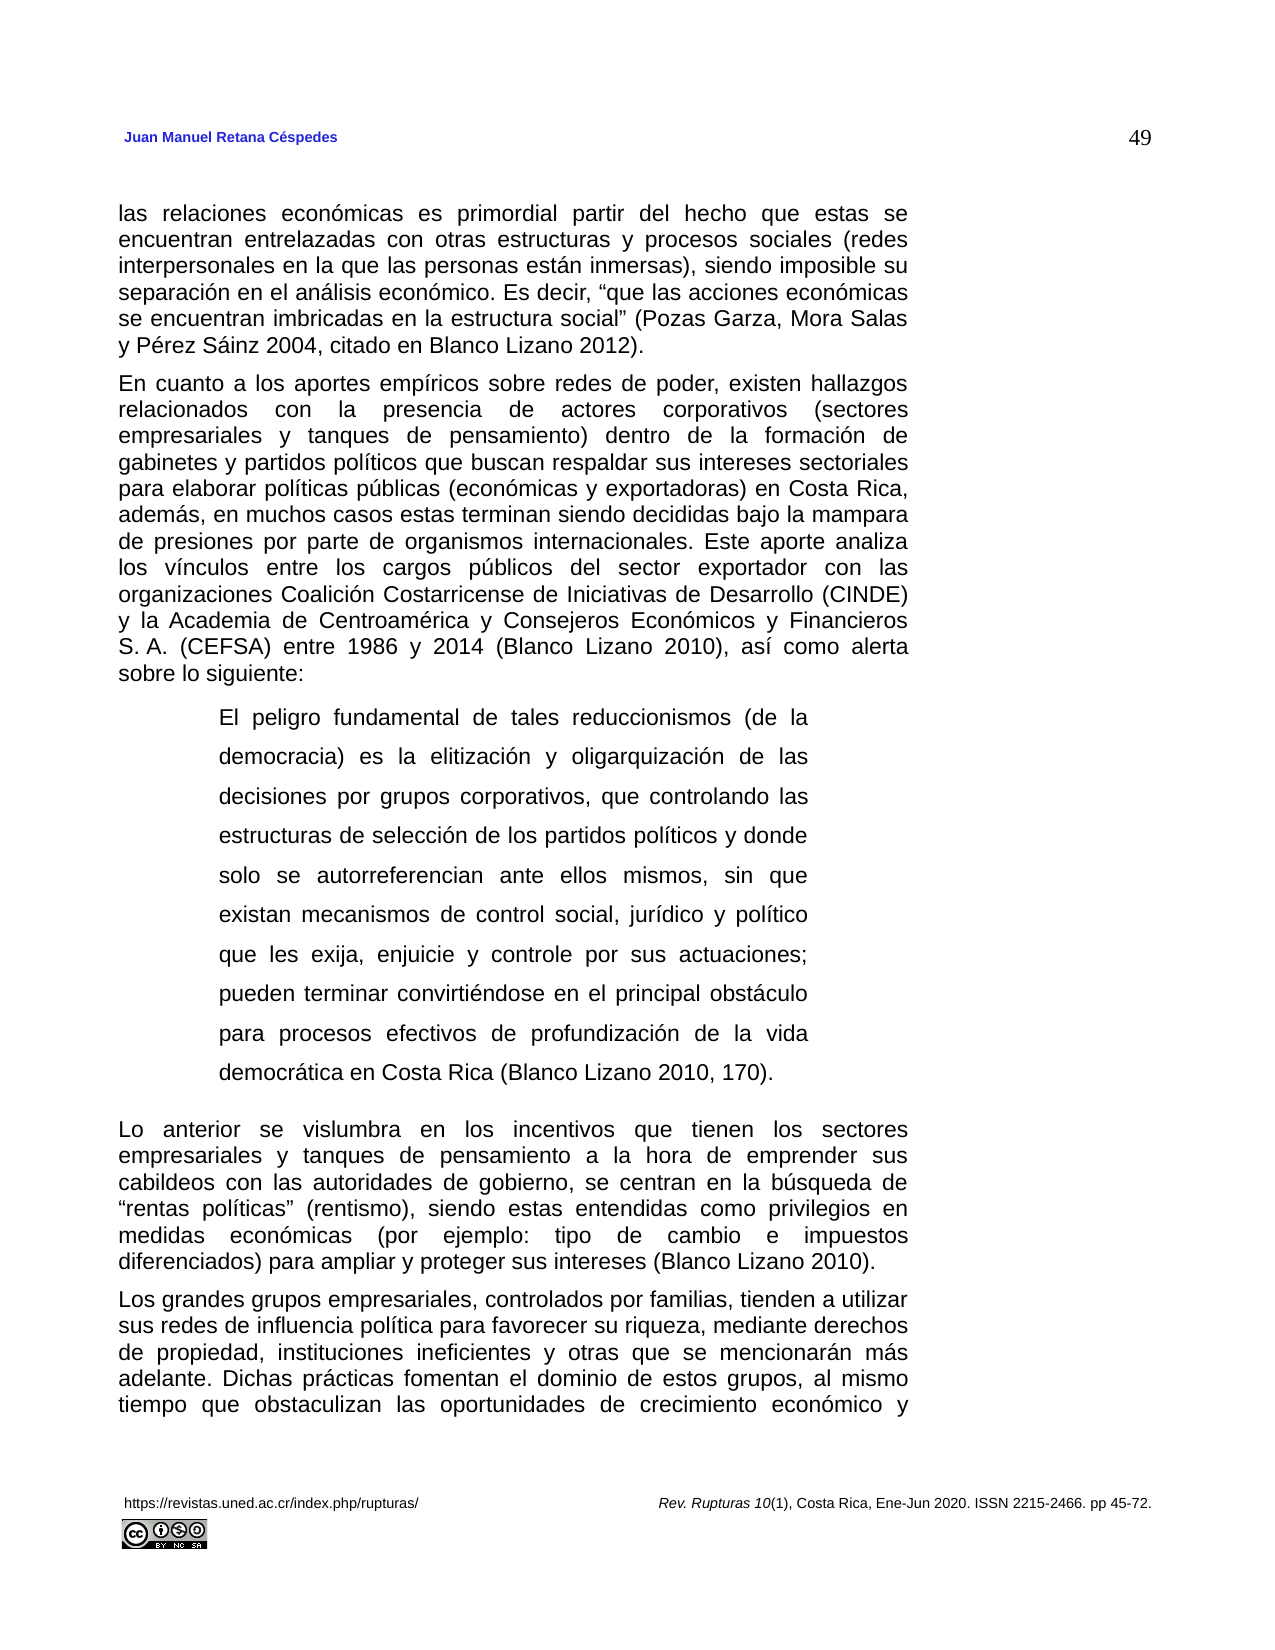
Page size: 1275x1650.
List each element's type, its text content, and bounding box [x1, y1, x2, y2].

text El peligro fundamental de tales reduccionismos (de la democracia) es la elitización y oligarquización de las decisiones por grupos corporativos, que controlando las estructuras de selección de los partidos políticos y donde solo se autorreferencian ante ellos mismos, sin que existan mecanismos de control social, jurídico y político que les exija, enjuicie y controle por sus actuaciones; pueden terminar convirtiéndose en el principal obstáculo para procesos efectivos de profundización de la vida democrática en Costa Rica (Blanco Lizano 2010, 170). [218, 704, 808, 1085]
text Los grandes grupos empresariales, controlados por familias, tienden a utilizar sus redes de influencia política para favorecer su riqueza, mediante derechos de propiedad, instituciones ineficientes y otras que se mencionarán más adelante. Dichas prácticas fomentan el dominio de estos grupos, al mismo tiempo que obstaculizan las oportunidades de crecimiento económico y [118, 1286, 909, 1418]
picture [121, 1519, 208, 1549]
text las relaciones económicas es primordial partir del hecho que estas se encuentran entrelazadas con otras estructuras y procesos sociales (redes interpersonales en la que las personas están inmersas), siendo imposible su separación en el análisis económico. Es decir, “que las acciones económicas se encuentran imbricadas en la estructura social” (Pozas Garza, Mora Salas y Pérez Sáinz 2004, citado en Blanco Lizano 2012). [118, 200, 909, 358]
text En cuanto a los aportes empíricos sobre redes de poder, existen hallazgos relacionados con la presencia de actores corporativos (sectores empresariales y tanques de pensamiento) dentro de la formación de gabinetes y partidos políticos que buscan respaldar sus intereses sectoriales para elaborar políticas públicas (económicas y exportadoras) en Costa Rica, además, en muchos casos estas terminan siendo decididas bajo la mampara de presiones por parte de organismos internacionales. Este aporte analiza los vínculos entre los cargos públicos del sector exportador con las organizaciones Coalición Costarricense de Iniciativas de Desarrollo (CINDE) y la Academia de Centroamérica y Consejeros Económicos y Financieros S. A. (CEFSA) entre 1986 y 2014 (Blanco Lizano 2010), así como alerta sobre lo siguiente: [118, 370, 909, 686]
text Lo anterior se vislumbra en los incentivos que tienen los sectores empresariales y tanques de pensamiento a la hora de emprender sus cabildeos con las autoridades de gobierno, se centran en la búsqueda de “rentas políticas” (rentismo), siendo estas entendidas como privilegios en medidas económicas (por ejemplo: tipo de cambio e impuestos diferenciados) para ampliar y proteger sus intereses (Blanco Lizano 2010). [118, 1116, 909, 1274]
